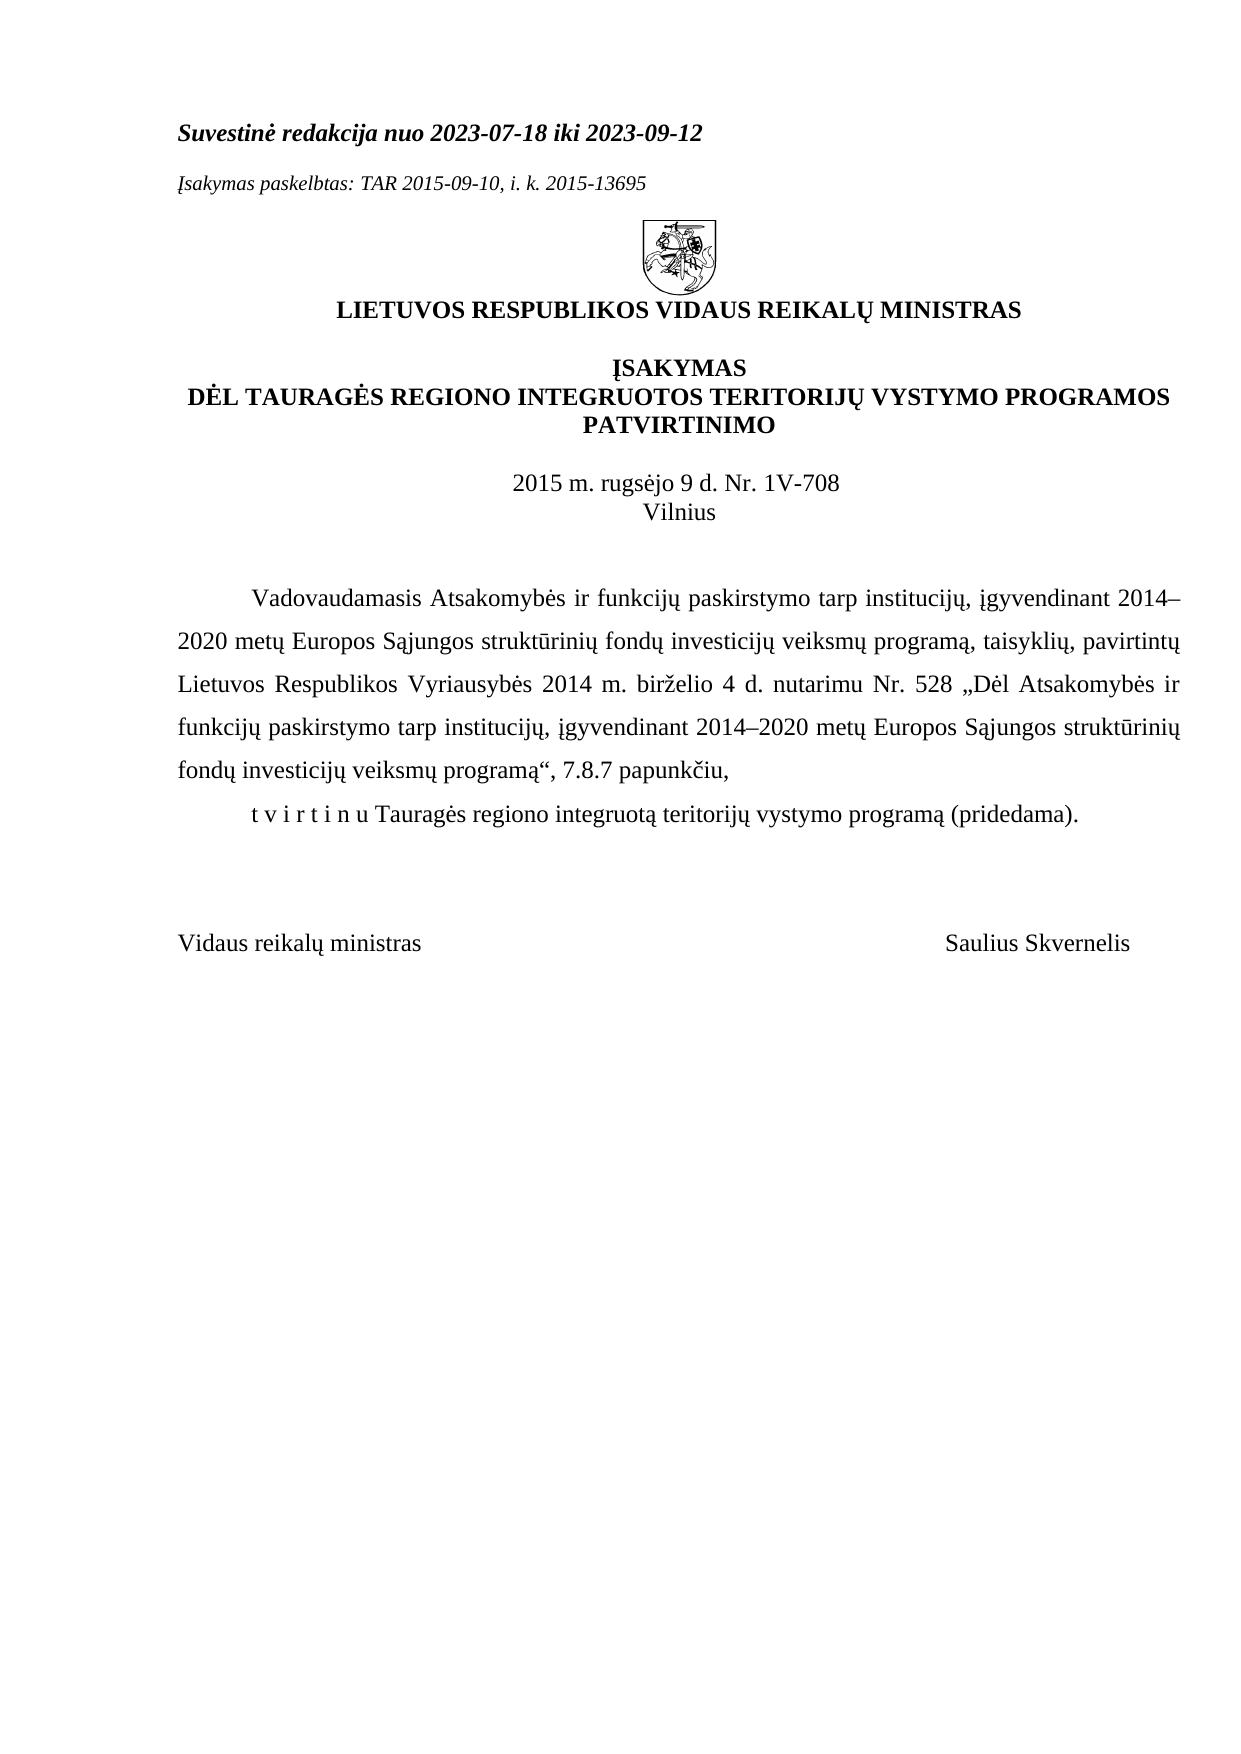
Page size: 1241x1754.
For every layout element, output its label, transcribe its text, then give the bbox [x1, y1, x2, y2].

text ĮSAKYMAS [177, 353, 1181, 382]
text Vadovaudamasis Atsakomybės ir funkcijų paskirstymo tarp institucijų, įgyvendinant 2014–2020 metų Europos Sąjungos struktūrinių fondų investicijų veiksmų programą, taisyklių, pavirtintų Lietuvos Respublikos Vyriausybės 2014 m. birželio 4 d. nutarimu Nr. 528 „Dėl Atsakomybės ir funkcijų paskirstymo tarp institucijų, įgyvendinant 2014–2020 metų Europos Sąjungos struktūrinių fondų investicijų veiksmų programą“, 7.8.7 papunkčiu, [177, 583, 1181, 784]
text LIETUVOS RESPUBLIKOS VIDAUS REIKALŲ MINISTRAS [177, 296, 1181, 324]
text DĖL TAURAGĖS REGIONO INTEGRUOTOS TERITORIJŲ VYSTYMO PROGRAMOS PATVIRTINIMO [177, 382, 1181, 439]
text Vidaus reikalų ministras Saulius Skvernelis [177, 928, 1181, 957]
text t v i r t i n u Tauragės regiono integruotą teritorijų vystymo programą (pridedama). [177, 799, 1181, 827]
text Vilnius [177, 497, 1181, 526]
text Suvestinė redakcija nuo 2023-07-18 iki 2023-09-12 [177, 118, 1181, 147]
text 2015 m. rugsėjo 9 d. Nr. 1V-708 [177, 468, 1181, 497]
text Įsakymas paskelbtas: TAR 2015-09-10, i. k. 2015-13695 [177, 171, 1181, 195]
